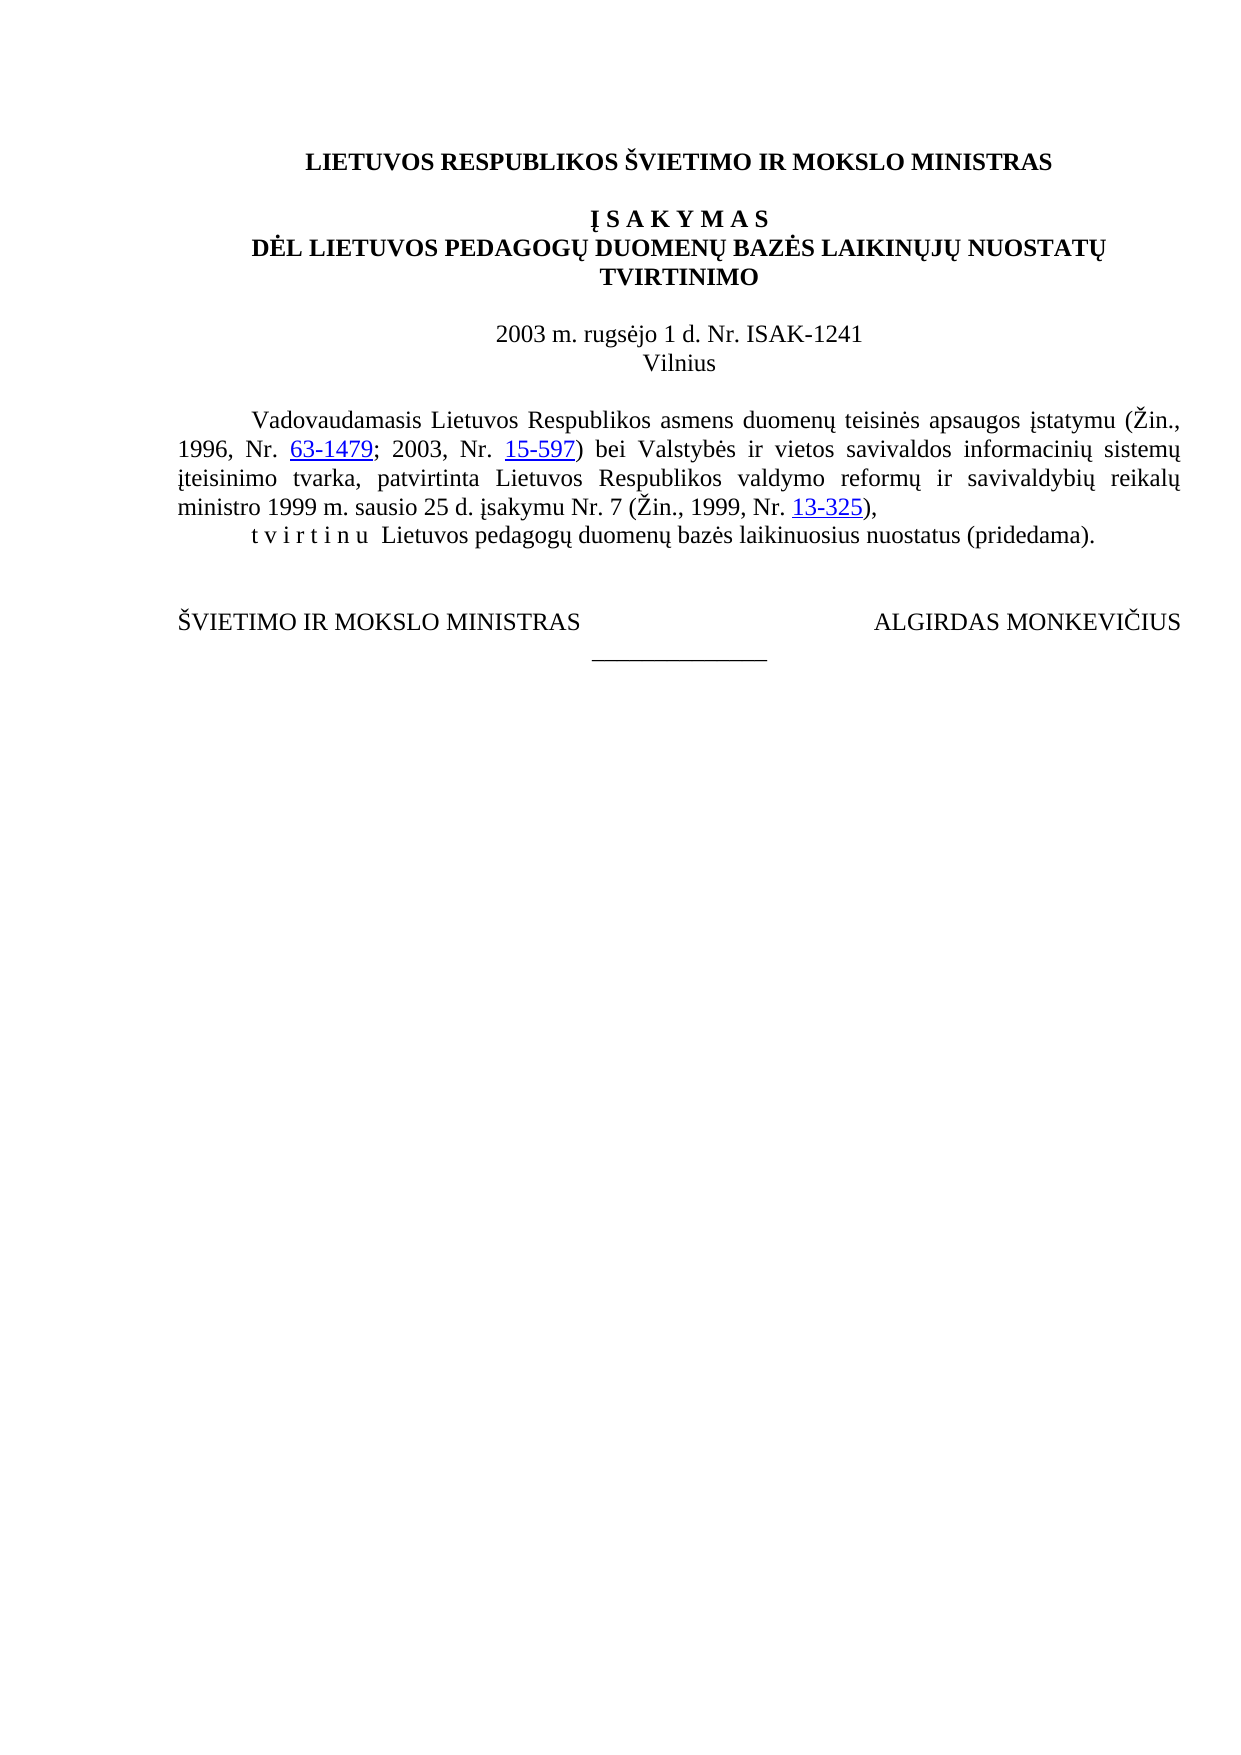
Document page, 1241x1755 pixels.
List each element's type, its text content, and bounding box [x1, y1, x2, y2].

text ŠVIETIMO IR MOKSLO MINISTRAS ALGIRDAS MONKEVIČIUS [177, 607, 1181, 636]
text DĖL LIETUVOS PEDAGOGŲ DUOMENŲ BAZĖS LAIKINŲJŲ NUOSTATŲ TVIRTINIMO [177, 233, 1181, 291]
text tvirtinu Lietuvos pedagogų duomenų bazės laikinuosius nuostatus (pridedama). [177, 521, 1181, 549]
text Vilnius [177, 348, 1181, 377]
text LIETUVOS RESPUBLIKOS ŠVIETIMO IR MOKSLO MINISTRAS [177, 147, 1181, 176]
text Vadovaudamasis Lietuvos Respublikos asmens duomenų teisinės apsaugos įstatymu (Žin., 1996, Nr. 63-1479; 2003, Nr. 15-597) bei Valstybės ir vietos savivaldos informacinių sistemų įteisinimo tvarka, patvirtinta Lietuvos Respublikos valdymo reformų ir savivaldybių reikalų ministro 1999 m. sausio 25 d. įsakymu Nr. 7 (Žin., 1999, Nr. 13-325), [177, 406, 1181, 521]
text ______________ [177, 636, 1181, 664]
text 2003 m. rugsėjo 1 d. Nr. ISAK-1241 [177, 319, 1181, 348]
text Į S A K Y M A S [177, 204, 1181, 233]
